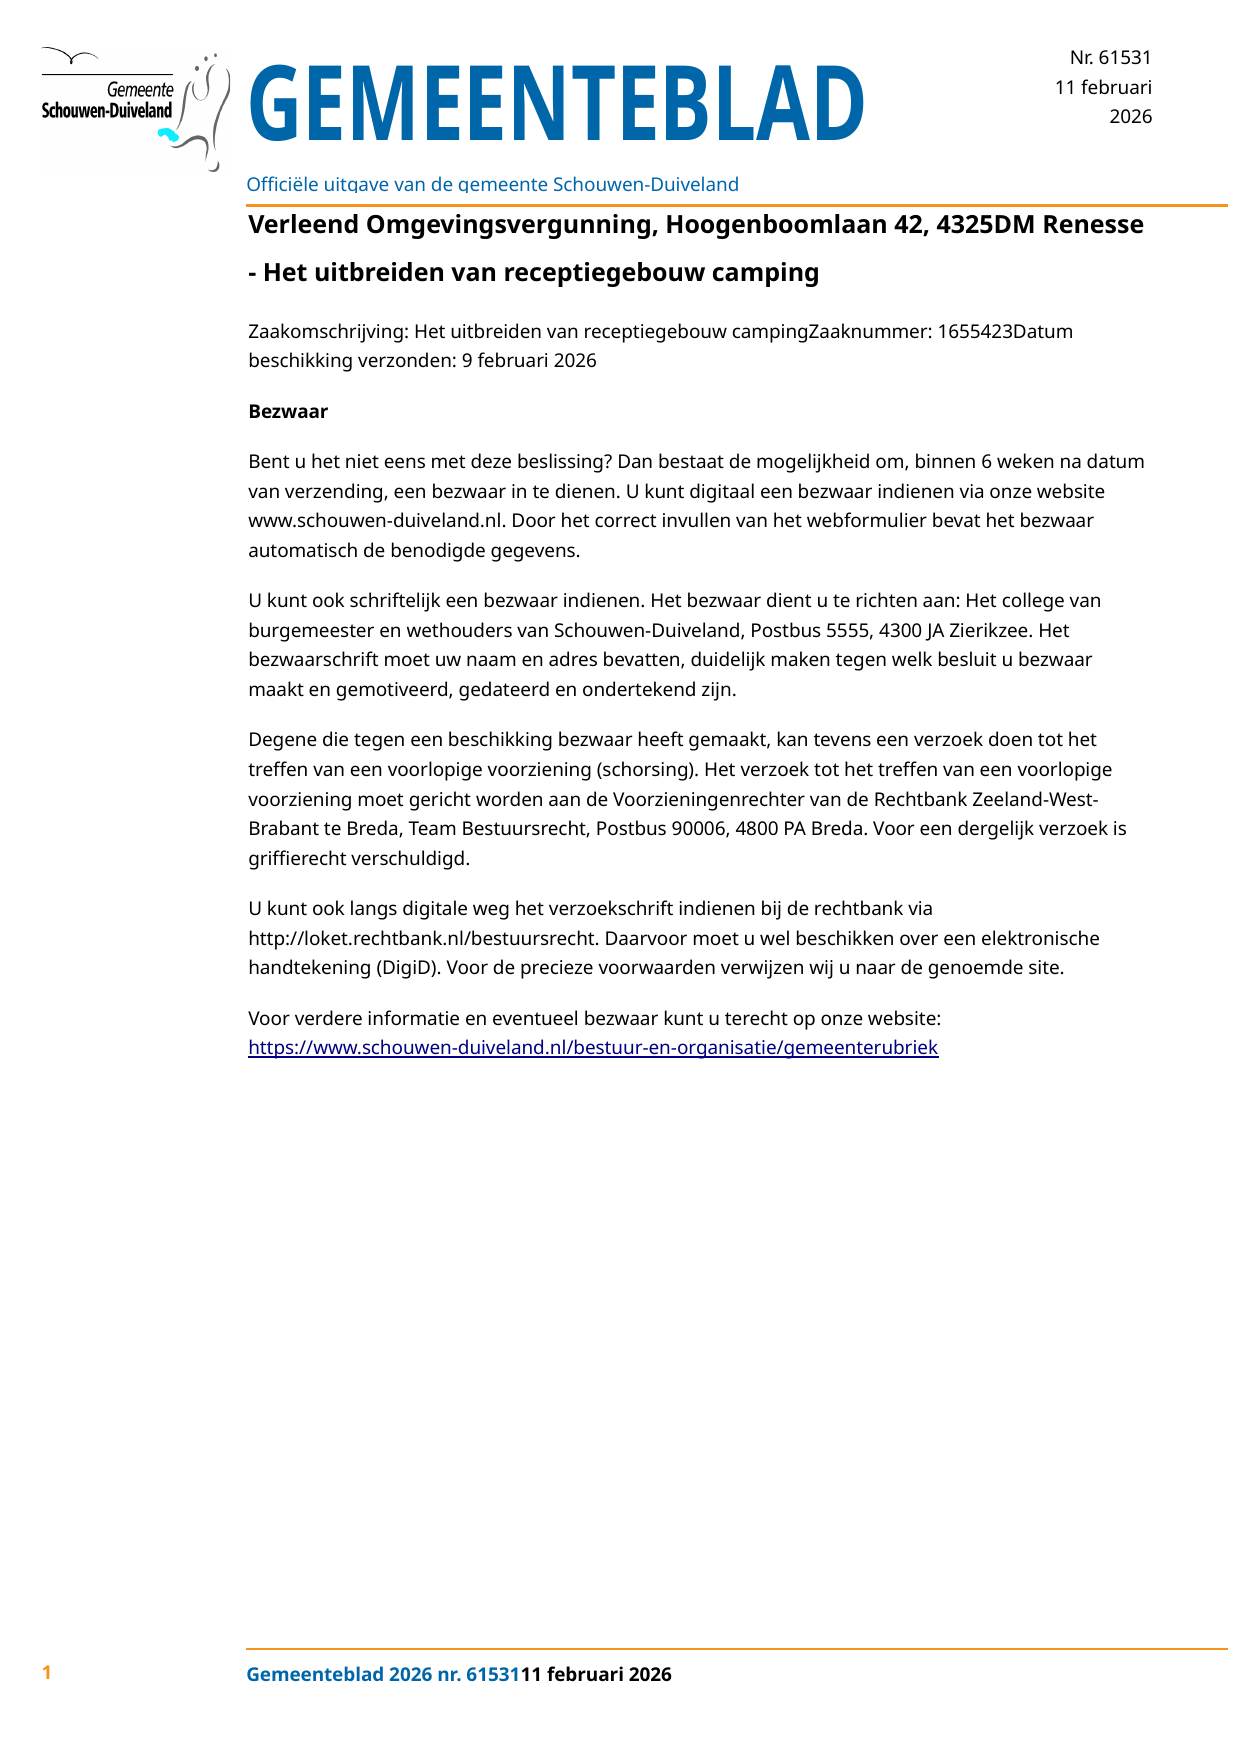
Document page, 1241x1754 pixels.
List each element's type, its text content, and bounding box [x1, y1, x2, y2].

text Degene die tegen een beschikking bezwaar heeft gemaakt, kan tevens een verzoek doen tot het treffen van een voorlopige voorziening (schorsing). Het verzoek tot het treffen van een voorlopige voorziening moet gericht worden aan de Voorzieningenrechter van de Rechtbank Zeeland-West-Brabant te Breda, Team Bestuursrecht, Postbus 90006, 4800 PA Breda. Voor een dergelijk verzoek is griffierecht verschuldigd. [248, 727, 1152, 871]
text Bent u het niet eens met deze beslissing? Dan bestaat de mogelijkheid om, binnen 6 weken na datum van verzending, een bezwaar in te dienen. U kunt digitaal een bezwaar indienen via onze website www.schouwen-duiveland.nl. Door het correct invullen van het webformulier bevat het bezwaar automatisch de benodigde gegevens. [248, 448, 1152, 563]
text Voor verdere informatie en eventueel bezwaar kunt u terecht op onze website: https://www.schouwen-duiveland.nl/bestuur-en-organisatie/gemeenterubriek [248, 1005, 1152, 1060]
text U kunt ook schriftelijk een bezwaar indienen. Het bezwaar dient u te richten aan: Het college van burgemeester en wethouders van Schouwen-Duiveland, Postbus 5555, 4300 JA Zierikzee. Het bezwaarschrift moet uw naam en adres bevatten, duidelijk maken tegen welk besluit u bezwaar maakt en gemotiveerd, gedateerd en ondertekend zijn. [248, 587, 1152, 702]
text Bezwaar [248, 398, 1152, 424]
text U kunt ook langs digitale weg het verzoekschrift indienen bij de rechtbank via http://loket.rechtbank.nl/bestuursrecht. Daarvoor moet u wel beschikken over een elektronische handtekening (DigiD). Voor de precieze voorwaarden verwijzen wij u naar de genoemde site. [248, 895, 1152, 980]
text Zaakomschrijving: Het uitbreiden van receptiegebouw campingZaaknummer: 1655423Datum beschikking verzonden: 9 februari 2026 [248, 318, 1152, 373]
picture [41, 47, 231, 172]
text Verleend Omgevingsvergunning, Hoogenboomlaan 42, 4325DM Renesse - Het uitbreiden van receptiegebouw camping [248, 207, 1152, 288]
